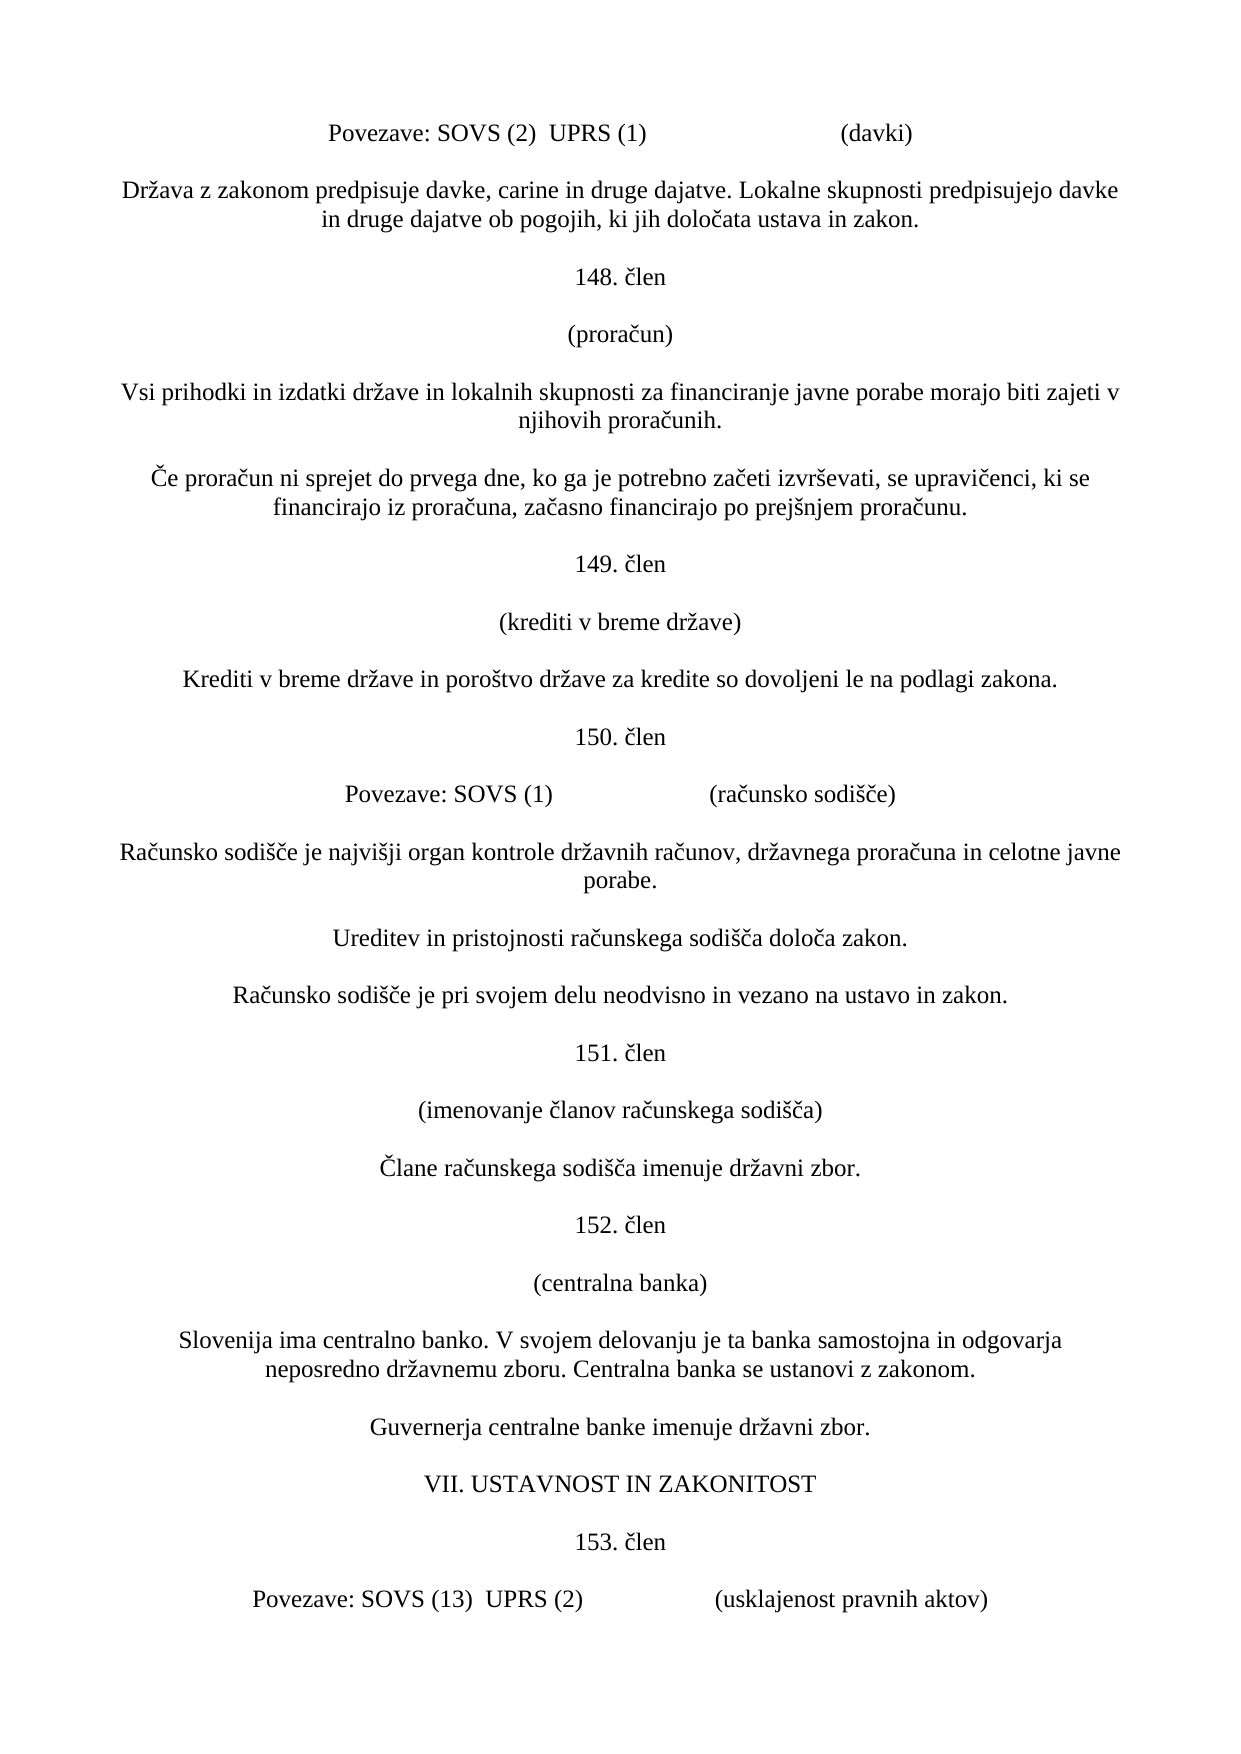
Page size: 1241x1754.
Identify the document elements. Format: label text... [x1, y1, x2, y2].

text Računsko sodišče je pri svojem delu neodvisno in vezano na ustavo in zakon. [118, 981, 1122, 1009]
text Vsi prihodki in izdatki države in lokalnih skupnosti za financiranje javne porabe morajo biti zajeti v njihovih proračunih. [118, 377, 1122, 434]
text Če proračun ni sprejet do prvega dne, ko ga je potrebno začeti izvrševati, se upravičenci, ki se financirajo iz proračuna, začasno financirajo po prejšnjem proračunu. [118, 463, 1122, 521]
text 151. člen [118, 1038, 1122, 1067]
text Povezave: SOVS (1) (računsko sodišče) [118, 779, 1122, 808]
text 153. člen [118, 1527, 1122, 1556]
text Slovenija ima centralno banko. V svojem delovanju je ta banka samostojna in odgovarja neposredno državnemu zboru. Centralna banka se ustanovi z zakonom. [118, 1326, 1122, 1383]
text Krediti v breme države in poroštvo države za kredite so dovoljeni le na podlagi zakona. [118, 664, 1122, 693]
text (imenovanje članov računskega sodišča) [118, 1096, 1122, 1124]
text Povezave: SOVS (2) UPRS (1) (davki) [118, 118, 1122, 147]
text (krediti v breme države) [118, 607, 1122, 636]
text (proračun) [118, 319, 1122, 348]
text 148. člen [118, 262, 1122, 291]
text (centralna banka) [118, 1268, 1122, 1297]
text 152. člen [118, 1211, 1122, 1239]
text 150. člen [118, 722, 1122, 751]
text Država z zakonom predpisuje davke, carine in druge dajatve. Lokalne skupnosti predpisujejo davke in druge dajatve ob pogojih, ki jih določata ustava in zakon. [118, 176, 1122, 233]
text 149. člen [118, 549, 1122, 578]
text Guvernerja centralne banke imenuje državni zbor. [118, 1412, 1122, 1441]
text VII. USTAVNOST IN ZAKONITOST [118, 1469, 1122, 1498]
text Člane računskega sodišča imenuje državni zbor. [118, 1153, 1122, 1182]
text Računsko sodišče je najvišji organ kontrole državnih računov, državnega proračuna in celotne javne porabe. [118, 837, 1122, 894]
text Ureditev in pristojnosti računskega sodišča določa zakon. [118, 923, 1122, 952]
text Povezave: SOVS (13) UPRS (2) (usklajenost pravnih aktov) [118, 1584, 1122, 1613]
